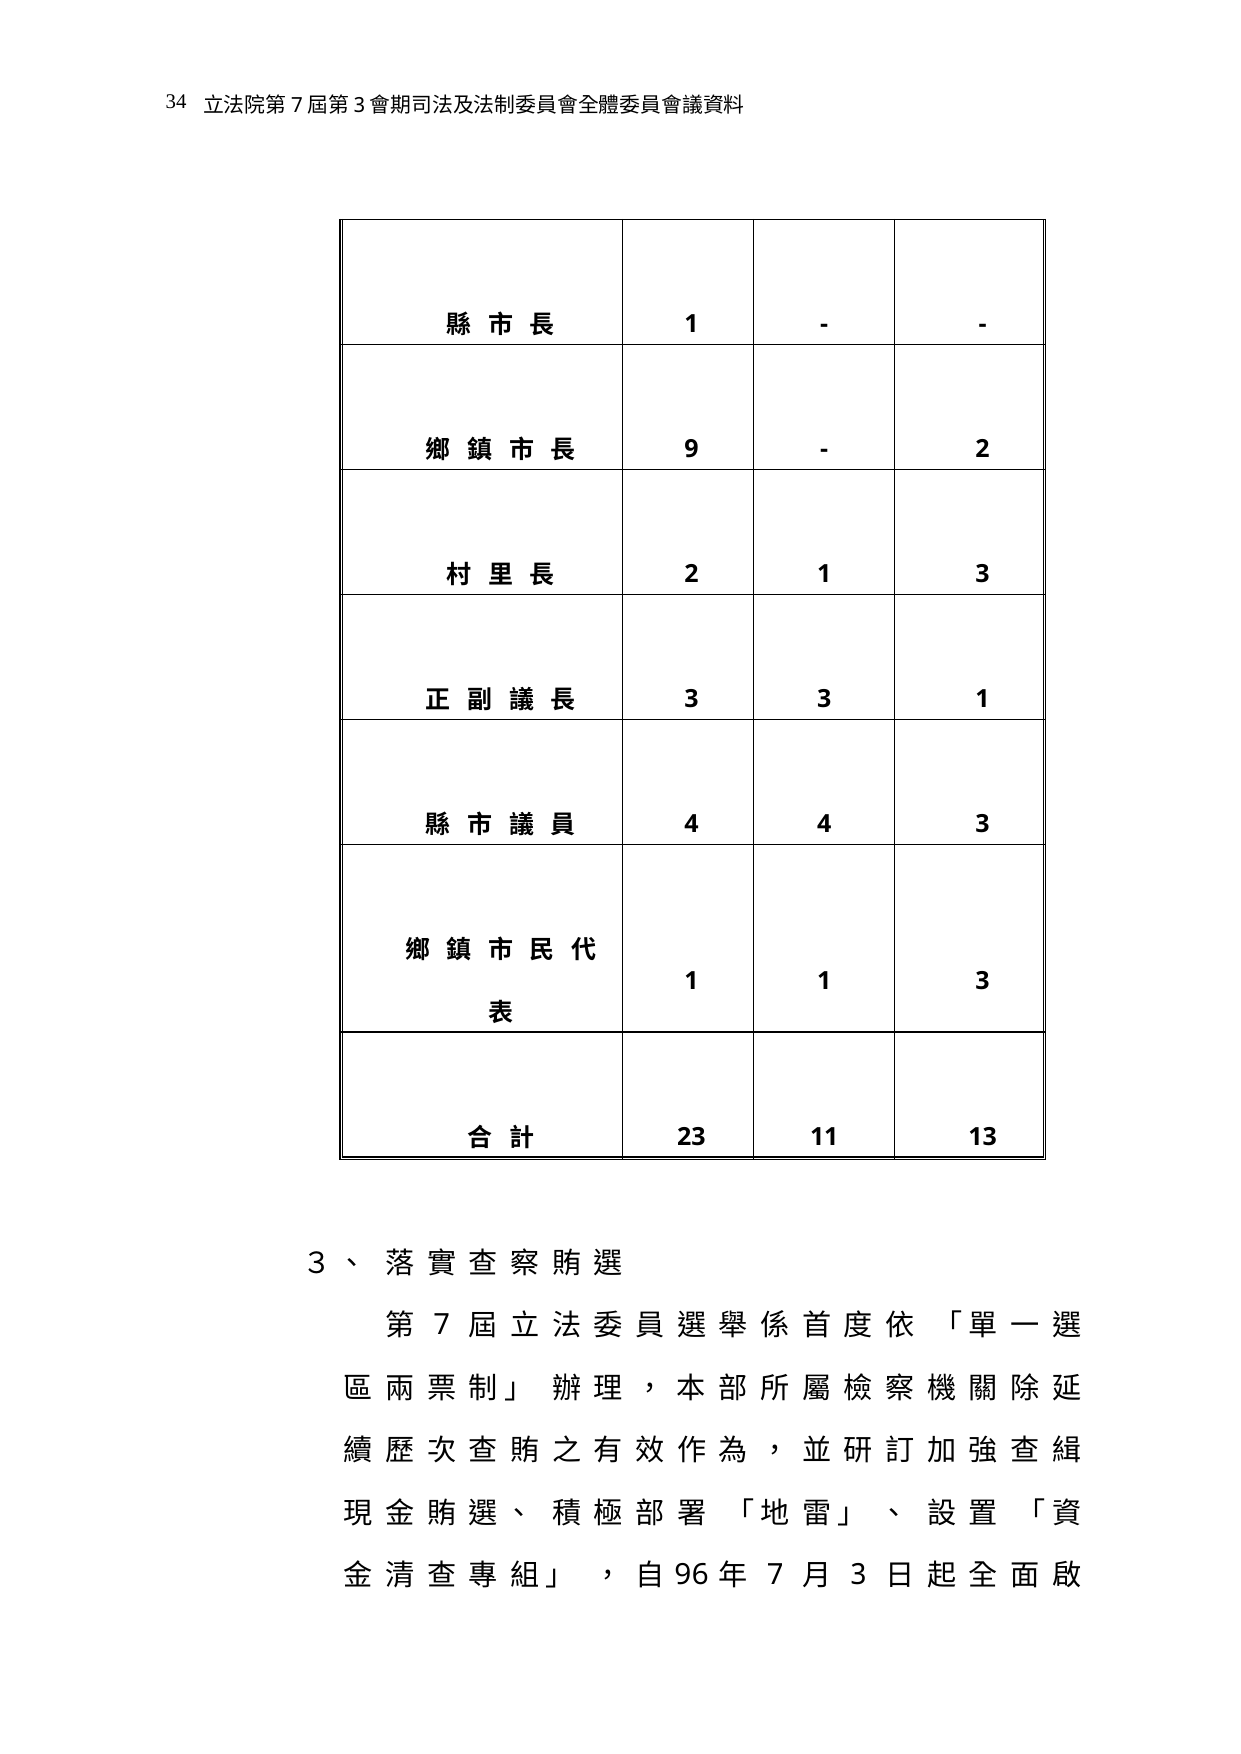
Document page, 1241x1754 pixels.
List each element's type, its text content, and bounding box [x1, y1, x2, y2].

table_cell 1 [754, 470, 894, 594]
table_cell 1 [623, 220, 753, 344]
table_cell 11 [754, 1033, 894, 1156]
table_cell 3 [895, 470, 1043, 594]
table_cell - [754, 345, 894, 469]
text ３、落實查察賄選 [258, 1219, 1087, 1281]
table_cell 鄉鎮市長 [343, 345, 622, 469]
table_cell 23 [623, 1033, 753, 1156]
table_cell 1 [895, 595, 1043, 719]
table_cell 3 [895, 720, 1043, 844]
table_cell 2 [623, 470, 753, 594]
table_cell - [895, 220, 1043, 344]
table_cell 3 [754, 595, 894, 719]
table_cell 13 [895, 1033, 1043, 1156]
table_cell 縣市長 [343, 220, 622, 344]
table_cell 4 [754, 720, 894, 844]
table_cell 1 [623, 845, 753, 1031]
table_cell 2 [895, 345, 1043, 469]
table_cell 鄉鎮市民代表 [343, 845, 622, 1031]
table_cell 縣市議員 [343, 720, 622, 844]
table_cell 正副議長 [343, 595, 622, 719]
table_cell 4 [623, 720, 753, 844]
table_cell 3 [895, 845, 1043, 1031]
table_cell 村里長 [343, 470, 622, 594]
table_cell 3 [623, 595, 753, 719]
table_cell - [754, 220, 894, 344]
table_cell 1 [754, 845, 894, 1031]
table_cell 9 [623, 345, 753, 469]
table_cell 合計 [343, 1033, 622, 1156]
text 第7屆立法委員選舉係首度依「單一選區兩票制」辦理，本部所屬檢察機關除延續歷次查賄之有效作為，並研訂加強查緝現金賄選、積極部署「地雷」、設置「資金清查專組」，自96年7月3日起全面啟動查賄機制。針對第7屆立法委員選舉及第12任總統副總統選舉，截至97年12月底，各地方法院檢察署總計受理賄選案件8,362件、1萬8,720人，其中起訴案件428件、1,283人，一審判決有罪者472人、終審判決有罪者365人。 [258, 1281, 1087, 1594]
